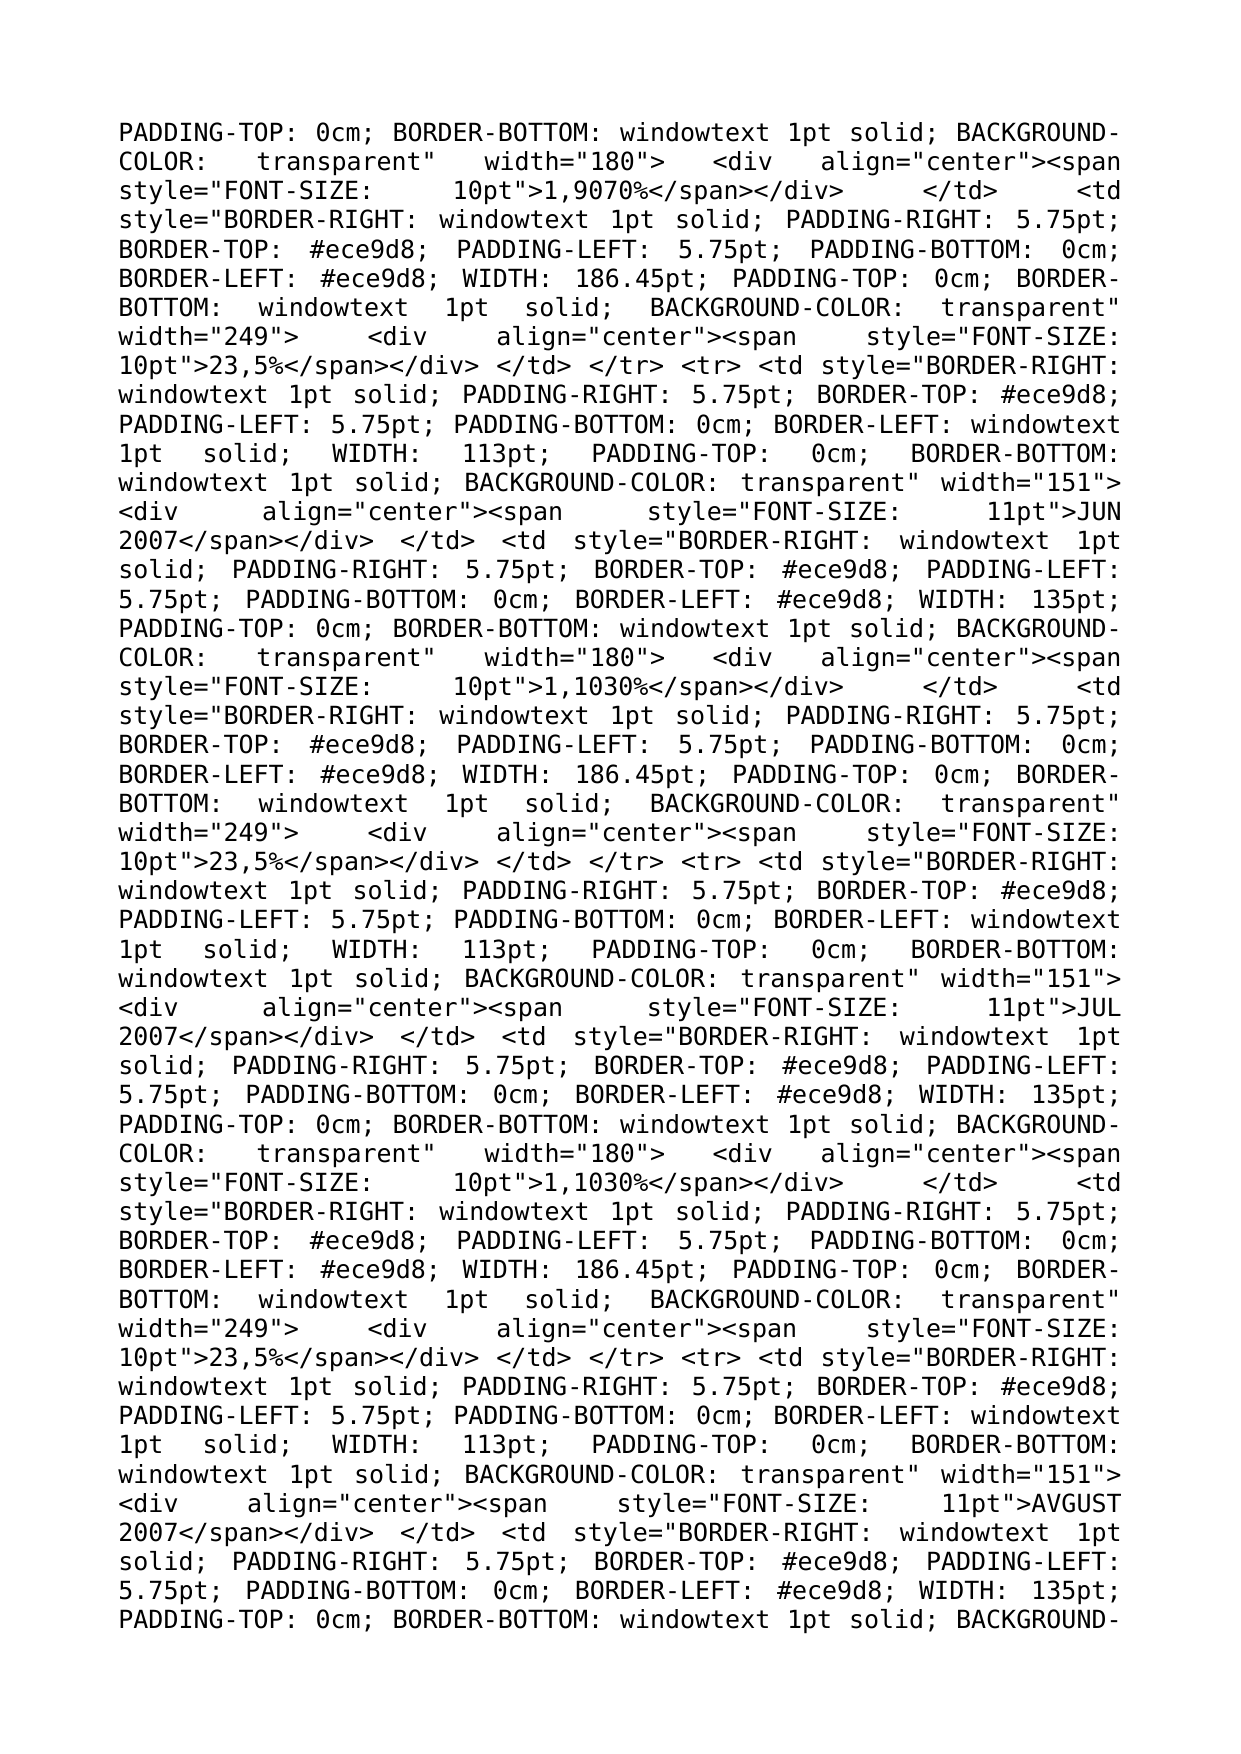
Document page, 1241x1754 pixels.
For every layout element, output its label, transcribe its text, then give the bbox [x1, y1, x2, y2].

text PADDING-TOP: 0cm; BORDER-BOTTOM: windowtext 1pt solid; BACKGROUND-COLOR: transparent" width="180"> <div align="center"><span style="FONT-SIZE: 10pt">1,9070%</span></div> </td> <td style="BORDER-RIGHT: windowtext 1pt solid; PADDING-RIGHT: 5.75pt; BORDER-TOP: #ece9d8; PADDING-LEFT: 5.75pt; PADDING-BOTTOM: 0cm; BORDER-LEFT: #ece9d8; WIDTH: 186.45pt; PADDING-TOP: 0cm; BORDER-BOTTOM: windowtext 1pt solid; BACKGROUND-COLOR: transparent" width="249"> <div align="center"><span style="FONT-SIZE: 10pt">23,5%</span></div> </td> </tr> <tr> <td style="BORDER-RIGHT: windowtext 1pt solid; PADDING-RIGHT: 5.75pt; BORDER-TOP: #ece9d8; PADDING-LEFT: 5.75pt; PADDING-BOTTOM: 0cm; BORDER-LEFT: windowtext 1pt solid; WIDTH: 113pt; PADDING-TOP: 0cm; BORDER-BOTTOM: windowtext 1pt solid; BACKGROUND-COLOR: transparent" width="151"> <div align="center"><span style="FONT-SIZE: 11pt">JUN 2007</span></div> </td> <td style="BORDER-RIGHT: windowtext 1pt solid; PADDING-RIGHT: 5.75pt; BORDER-TOP: #ece9d8; PADDING-LEFT: 5.75pt; PADDING-BOTTOM: 0cm; BORDER-LEFT: #ece9d8; WIDTH: 135pt; PADDING-TOP: 0cm; BORDER-BOTTOM: windowtext 1pt solid; BACKGROUND-COLOR: transparent" width="180"> <div align="center"><span style="FONT-SIZE: 10pt">1,1030%</span></div> </td> <td style="BORDER-RIGHT: windowtext 1pt solid; PADDING-RIGHT: 5.75pt; BORDER-TOP: #ece9d8; PADDING-LEFT: 5.75pt; PADDING-BOTTOM: 0cm; BORDER-LEFT: #ece9d8; WIDTH: 186.45pt; PADDING-TOP: 0cm; BORDER-BOTTOM: windowtext 1pt solid; BACKGROUND-COLOR: transparent" width="249"> <div align="center"><span style="FONT-SIZE: 10pt">23,5%</span></div> </td> </tr> <tr> <td style="BORDER-RIGHT: windowtext 1pt solid; PADDING-RIGHT: 5.75pt; BORDER-TOP: #ece9d8; PADDING-LEFT: 5.75pt; PADDING-BOTTOM: 0cm; BORDER-LEFT: windowtext 1pt solid; WIDTH: 113pt; PADDING-TOP: 0cm; BORDER-BOTTOM: windowtext 1pt solid; BACKGROUND-COLOR: transparent" width="151"> <div align="center"><span style="FONT-SIZE: 11pt">JUL 2007</span></div> </td> <td style="BORDER-RIGHT: windowtext 1pt solid; PADDING-RIGHT: 5.75pt; BORDER-TOP: #ece9d8; PADDING-LEFT: 5.75pt; PADDING-BOTTOM: 0cm; BORDER-LEFT: #ece9d8; WIDTH: 135pt; PADDING-TOP: 0cm; BORDER-BOTTOM: windowtext 1pt solid; BACKGROUND-COLOR: transparent" width="180"> <div align="center"><span style="FONT-SIZE: 10pt">1,1030%</span></div> </td> <td style="BORDER-RIGHT: windowtext 1pt solid; PADDING-RIGHT: 5.75pt; BORDER-TOP: #ece9d8; PADDING-LEFT: 5.75pt; PADDING-BOTTOM: 0cm; BORDER-LEFT: #ece9d8; WIDTH: 186.45pt; PADDING-TOP: 0cm; BORDER-BOTTOM: windowtext 1pt solid; BACKGROUND-COLOR: transparent" width="249"> <div align="center"><span style="FONT-SIZE: 10pt">23,5%</span></div> </td> </tr> <tr> <td style="BORDER-RIGHT: windowtext 1pt solid; PADDING-RIGHT: 5.75pt; BORDER-TOP: #ece9d8; PADDING-LEFT: 5.75pt; PADDING-BOTTOM: 0cm; BORDER-LEFT: windowtext 1pt solid; WIDTH: 113pt; PADDING-TOP: 0cm; BORDER-BOTTOM: windowtext 1pt solid; BACKGROUND-COLOR: transparent" width="151"> <div align="center"><span style="FONT-SIZE: 11pt">AVGUST 2007</span></div> </td> <td style="BORDER-RIGHT: windowtext 1pt solid; PADDING-RIGHT: 5.75pt; BORDER-TOP: #ece9d8; PADDING-LEFT: 5.75pt; PADDING-BOTTOM: 0cm; BORDER-LEFT: #ece9d8; WIDTH: 135pt; PADDING-TOP: 0cm; BORDER-BOTTOM: windowtext 1pt solid; BACKGROUND- [118, 118, 1122, 1635]
